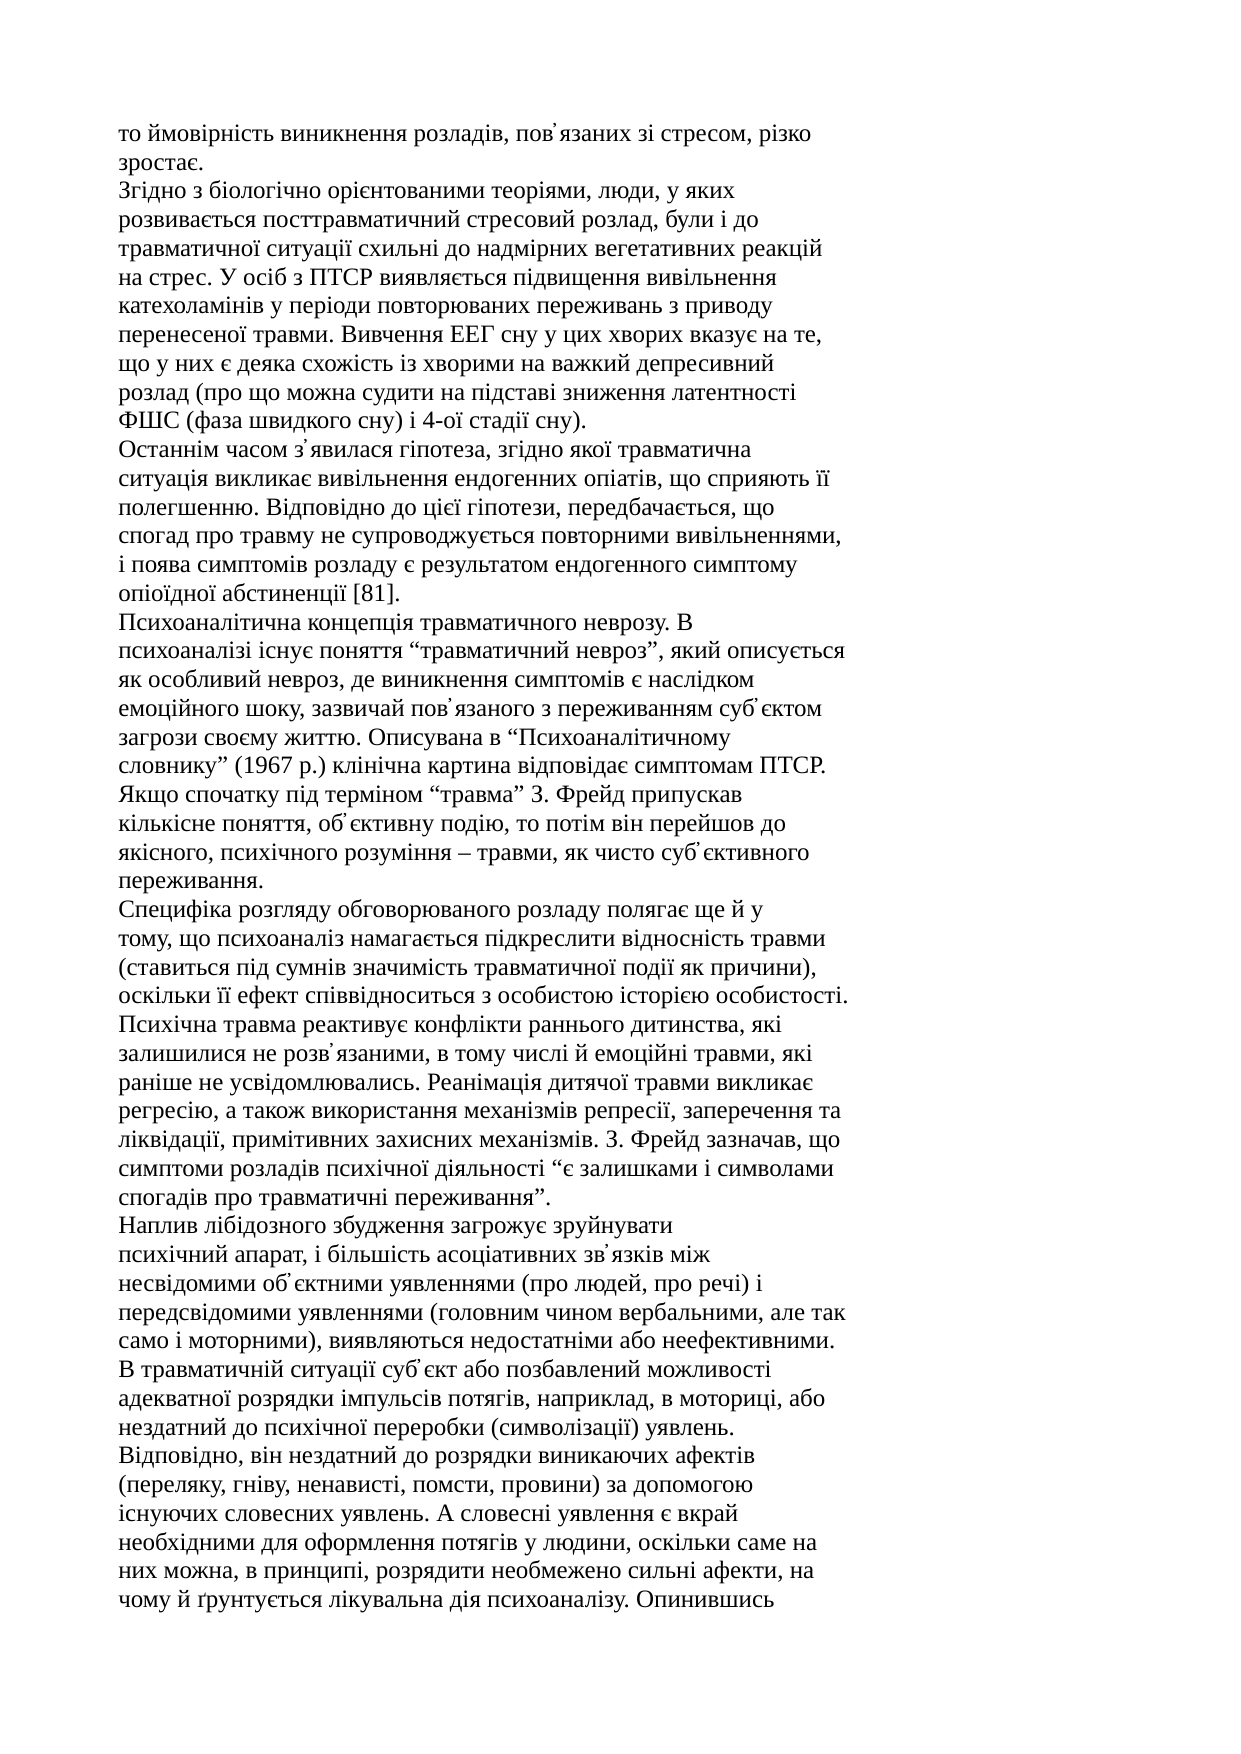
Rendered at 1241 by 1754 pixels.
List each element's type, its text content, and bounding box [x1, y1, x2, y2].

text адекватної розрядки імпульсів потягів, наприклад, в моториці, або [118, 1383, 1122, 1412]
text як особливий невроз, де виникнення симптомів є наслідком [118, 664, 1122, 693]
text В травматичній ситуації суб̕ єкт або позбавлений можливості [118, 1354, 1122, 1383]
text них можна, в принципі, розрядити необмежено сильні афекти, на [118, 1556, 1122, 1584]
text несвідомими об̕ єктними уявленнями (про людей, про речі) і [118, 1268, 1122, 1297]
text спогад про травму не супроводжується повторними вивільненнями, [118, 521, 1122, 549]
text тому, що психоаналіз намагається підкреслити відносність травми [118, 923, 1122, 952]
text емоційного шоку, зазвичай пов̕ язаного з переживанням суб̕ єктом [118, 693, 1122, 722]
text Наплив лібідозного збудження загрожує зруйнувати [118, 1211, 1122, 1239]
text регресію, а також використання механізмів репресії, заперечення та [118, 1096, 1122, 1124]
text само і моторними), виявляються недостатніми або неефективними. [118, 1326, 1122, 1354]
text необхідними для оформлення потягів у людини, оскільки саме на [118, 1527, 1122, 1556]
text перенесеної травми. Вивчення ЕЕГ сну у цих хворих вказує на те, [118, 319, 1122, 348]
text Психоаналітична концепція травматичного неврозу. В [118, 607, 1122, 636]
text опіоїдної абстиненції [81]. [118, 578, 1122, 607]
text розвивається посттравматичний стресовий розлад, були і до [118, 204, 1122, 233]
text переживання. [118, 866, 1122, 894]
text раніше не усвідомлювались. Реанімація дитячої травми викликає [118, 1067, 1122, 1096]
text що у них є деяка схожість із хворими на важкий депресивний [118, 348, 1122, 377]
text Якщо спочатку під терміном “травма” З. Фрейд припускав [118, 779, 1122, 808]
text психоаналізі існує поняття “травматичний невроз”, який описується [118, 636, 1122, 664]
text (переляку, гніву, ненависті, помсти, провини) за допомогою [118, 1469, 1122, 1498]
text словнику” (1967 р.) клінічна картина відповідає симптомам ПТСР. [118, 751, 1122, 779]
text ліквідації, примітивних захисних механізмів. З. Фрейд зазначав, що [118, 1124, 1122, 1153]
text Психічна травма реактивує конфлікти раннього дитинства, які [118, 1009, 1122, 1038]
text Специфіка розгляду обговорюваного розладу полягає ще й у [118, 894, 1122, 923]
text існуючих словесних уявлень. А словесні уявлення є вкрай [118, 1498, 1122, 1527]
text то ймовірність виникнення розладів, пов̕ язаних зі стресом, різко [118, 118, 1122, 147]
text кількісне поняття, об̕ єктивну подію, то потім він перейшов до [118, 808, 1122, 837]
text ФШС (фаза швидкого сну) і 4-ої стадії сну). [118, 406, 1122, 434]
text нездатний до психічної переробки (символізації) уявлень. [118, 1412, 1122, 1441]
text зростає. [118, 147, 1122, 176]
text розлад (про що можна судити на підставі зниження латентності [118, 377, 1122, 406]
text чому й ґрунтується лікувальна дія психоаналізу. Опинившись [118, 1584, 1122, 1613]
text оскільки її ефект співвідноситься з особистою історією особистості. [118, 981, 1122, 1009]
text ситуація викликає вивільнення ендогенних опіатів, що сприяють її [118, 463, 1122, 492]
text і поява симптомів розладу є результатом ендогенного симптому [118, 549, 1122, 578]
text (ставиться під сумнів значимість травматичної події як причини), [118, 952, 1122, 981]
text психічний апарат, і більшість асоціативних зв̕ язків між [118, 1239, 1122, 1268]
text симптоми розладів психічної діяльності “є залишками і символами [118, 1153, 1122, 1182]
text травматичної ситуації схильні до надмірних вегетативних реакцій [118, 233, 1122, 262]
text спогадів про травматичні переживання”. [118, 1182, 1122, 1211]
text Відповідно, він нездатний до розрядки виникаючих афектів [118, 1441, 1122, 1469]
text на стрес. У осіб з ПТСР виявляється підвищення вивільнення [118, 262, 1122, 291]
text якісного, психічного розуміння – травми, як чисто суб̕ єктивного [118, 837, 1122, 866]
text загрози своєму життю. Описувана в “Психоаналітичному [118, 722, 1122, 751]
text полегшенню. Відповідно до цієї гіпотези, передбачається, що [118, 492, 1122, 521]
text передсвідомими уявленнями (головним чином вербальними, але так [118, 1297, 1122, 1326]
text Останнім часом з̕ явилася гіпотеза, згідно якої травматична [118, 434, 1122, 463]
text залишилися не розв̕ язаними, в тому числі й емоційні травми, які [118, 1038, 1122, 1067]
text катехоламінів у періоди повторюваних переживань з приводу [118, 291, 1122, 319]
text Згідно з біологічно орієнтованими теоріями, люди, у яких [118, 176, 1122, 204]
